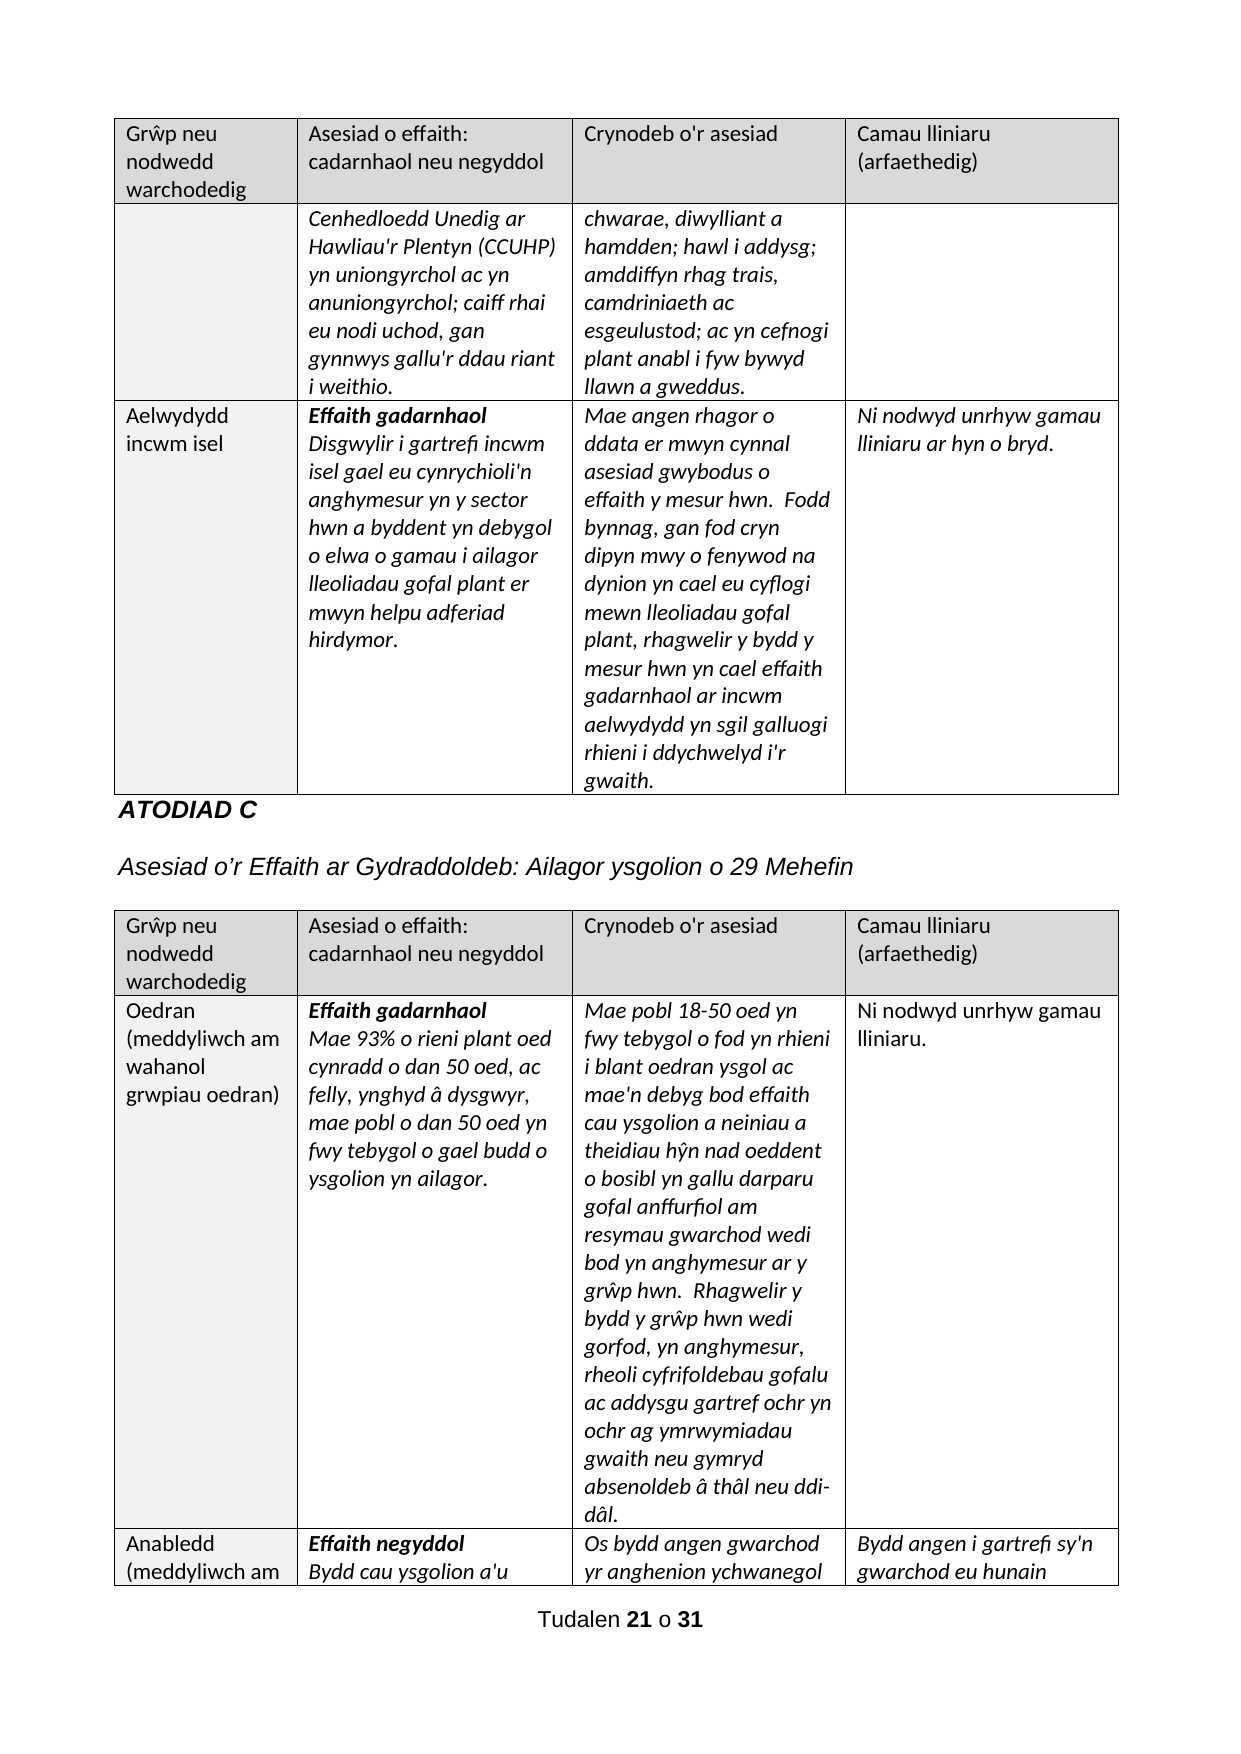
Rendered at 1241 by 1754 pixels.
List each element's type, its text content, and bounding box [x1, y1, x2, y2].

table_header Crynodeb o'r asesiad [573, 911, 845, 995]
text ATODIAD C [118, 795, 1122, 823]
table_header Asesiad o effaith: cadarnhaol neu negyddol [298, 119, 572, 203]
table_cell [846, 204, 1118, 400]
table_header Grŵp neu nodwedd warchodedig [115, 911, 297, 995]
table_cell Effaith negyddol Bydd cau ysgolion a'u [298, 1529, 572, 1585]
table_header Asesiad o effaith: cadarnhaol neu negyddol [298, 911, 572, 995]
table_cell Aelwydydd incwm isel [115, 401, 297, 794]
table_cell [115, 204, 297, 400]
table_header Grŵp neu nodwedd warchodedig [115, 119, 297, 203]
table_cell chwarae, diwylliant a hamdden; hawl i addysg; amddiffyn rhag trais, camdriniaeth ac esgeulustod; ac yn cefnogi plant anabl i fyw bywyd llawn a gweddus. [573, 204, 845, 400]
table_cell Cenhedloedd Unedig ar Hawliau'r Plentyn (CCUHP) yn uniongyrchol ac yn anuniongyrchol; caiff rhai eu nodi uchod, gan gynnwys gallu'r ddau riant i weithio. [298, 204, 572, 400]
table_header Crynodeb o'r asesiad [573, 119, 845, 203]
table_cell Effaith gadarnhaol Mae 93% o rieni plant oed cynradd o dan 50 oed, ac felly, ynghyd â dysgwyr, mae pobl o dan 50 oed yn fwy tebygol o gael budd o ysgolion yn ailagor. [298, 996, 572, 1528]
table_cell Mae pobl 18-50 oed yn fwy tebygol o fod yn rhieni i blant oedran ysgol ac mae'n debyg bod effaith cau ysgolion a neiniau a theidiau hŷn nad oeddent o bosibl yn gallu darparu gofal anffurfiol am resymau gwarchod wedi bod yn anghymesur ar y grŵp hwn. Rhagwelir y bydd y grŵp hwn wedi gorfod, yn anghymesur, rheoli cyfrifoldebau gofalu ac addysgu gartref ochr yn ochr ag ymrwymiadau gwaith neu gymryd absenoldeb â thâl neu ddi-dâl. [573, 996, 845, 1528]
table_cell Ni nodwyd unrhyw gamau lliniaru ar hyn o bryd. [846, 401, 1118, 794]
text Asesiad o’r Effaith ar Gydraddoldeb: Ailagor ysgolion o 29 Mehefin [118, 852, 1122, 881]
table_cell Ni nodwyd unrhyw gamau lliniaru. [846, 996, 1118, 1528]
table_cell Mae angen rhagor o ddata er mwyn cynnal asesiad gwybodus o effaith y mesur hwn. Fodd bynnag, gan fod cryn dipyn mwy o fenywod na dynion yn cael eu cyflogi mewn lleoliadau gofal plant, rhagwelir y bydd y mesur hwn yn cael effaith gadarnhaol ar incwm aelwydydd yn sgil galluogi rhieni i ddychwelyd i'r gwaith. [573, 401, 845, 794]
table_header Camau lliniaru (arfaethedig) [846, 911, 1118, 995]
table_cell Os bydd angen gwarchod yr anghenion ychwanegol [573, 1529, 845, 1585]
table_cell Effaith gadarnhaol Disgwylir i gartrefi incwm isel gael eu cynrychioli'n anghymesur yn y sector hwn a byddent yn debygol o elwa o gamau i ailagor lleoliadau gofal plant er mwyn helpu adferiad hirdymor. [298, 401, 572, 794]
table_cell Oedran (meddyliwch am wahanol grwpiau oedran) [115, 996, 297, 1528]
table_cell Anabledd (meddyliwch am [115, 1529, 297, 1585]
table_header Camau lliniaru (arfaethedig) [846, 119, 1118, 203]
table_cell Bydd angen i gartrefi sy'n gwarchod eu hunain [846, 1529, 1118, 1585]
